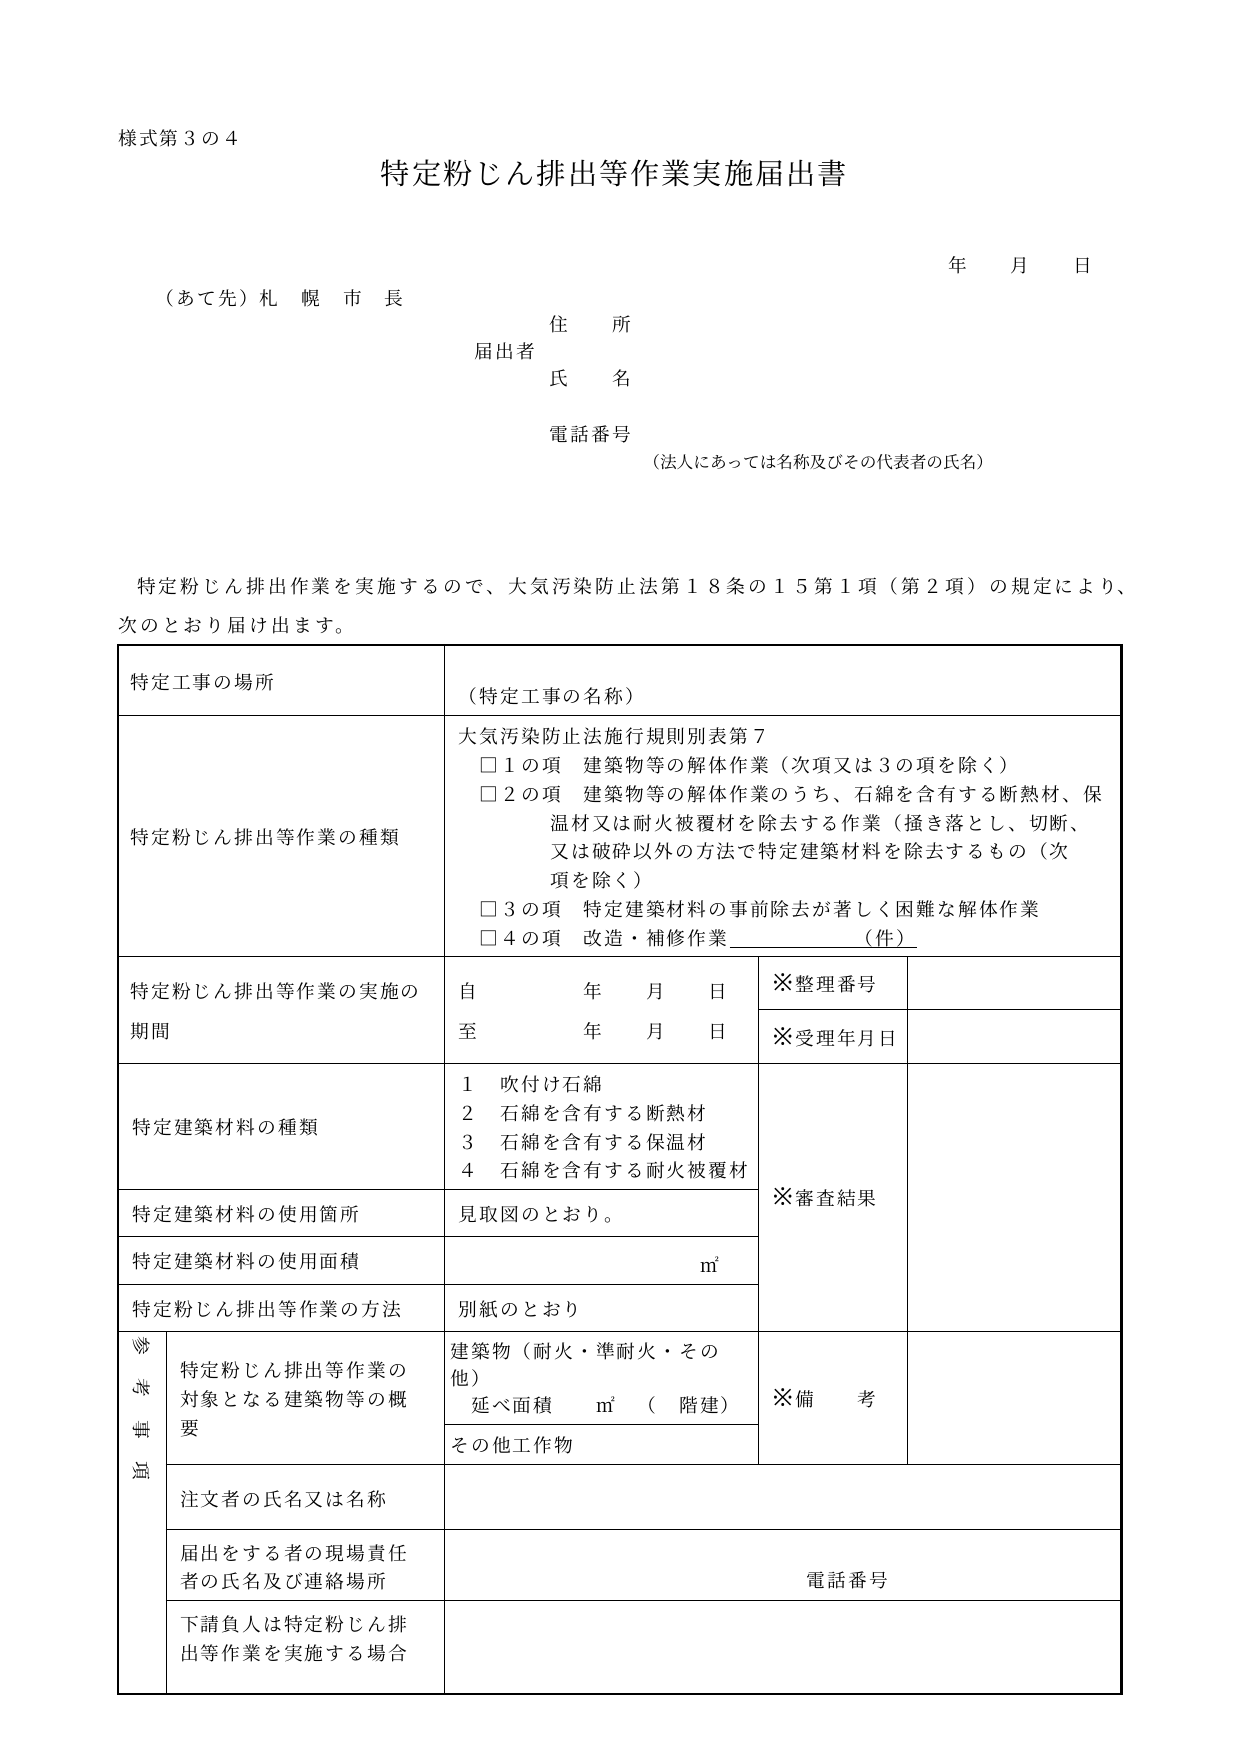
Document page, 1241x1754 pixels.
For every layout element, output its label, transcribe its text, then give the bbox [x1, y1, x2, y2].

table_cell 下請負人は特定粉じん排 出等作業を実施する場合 [167, 1601, 444, 1693]
table_cell ※整理番号 [759, 957, 907, 1009]
table_cell 特定建築材料の使用面積 [119, 1237, 444, 1284]
table_cell ㎡ [445, 1237, 758, 1284]
table_cell ※備 考 [759, 1332, 907, 1464]
text 年 月 日 [118, 250, 1122, 277]
text 届出者 [118, 337, 1122, 364]
table_cell 自 年 月 日 至 年 月 日 [445, 957, 758, 1062]
table_cell [908, 957, 1120, 1009]
table_cell 別紙のとおり [445, 1285, 758, 1331]
table_cell 届出をする者の現場責任 者の氏名及び連絡場所 [167, 1530, 444, 1600]
table_cell 大気汚染防止法施行規則別表第７ □１の項 建築物等の解体作業（次項又は３の項を除く） □２の項 建築物等の解体作業のうち、石綿を含有する断熱材、保 温材又は耐火被覆材を除去する作業（掻き落とし、切断、 又は破砕以外の方法で特定建築材料を除去するもの（次 項を除く） □３の項 特定建築材料の事前除去が著しく困難な解体作業 □４の項 改造・補修作業 （件） [445, 716, 1120, 956]
table_cell [445, 1601, 1120, 1693]
table_cell １ 吹付け石綿 ２ 石綿を含有する断熱材 ３ 石綿を含有する保温材 ４ 石綿を含有する耐火被覆材 [445, 1064, 758, 1189]
table_cell 注文者の氏名又は名称 [167, 1465, 444, 1529]
table_cell [908, 1010, 1120, 1062]
table_cell 特定粉じん排出等作業の種類 [119, 716, 444, 956]
text 特定粉じん排出等作業実施届出書 [118, 151, 1122, 193]
table_cell 建築物（耐火・準耐火・その他） 延べ面積 ㎡ （ 階建） [445, 1332, 758, 1423]
table_cell 特定粉じん排出等作業の方法 [119, 1285, 444, 1331]
text 住 所 [118, 310, 1122, 337]
table_cell [908, 1064, 1120, 1331]
table_header （特定工事の名称） [445, 646, 1120, 715]
table_cell 特定建築材料の使用箇所 [119, 1190, 444, 1236]
text 氏 名 [118, 364, 1122, 391]
table_cell 電話番号 [445, 1530, 1120, 1600]
text 様式第３の４ [118, 124, 1122, 151]
text 電話番号 [118, 420, 1122, 447]
table_cell ※受理年月日 [759, 1010, 907, 1062]
table_cell 参 考 事 項 [119, 1332, 166, 1693]
table_cell ※審査結果 [759, 1064, 907, 1331]
table_cell 特定粉じん排出等作業の実施の 期間 [119, 957, 444, 1062]
table_cell 見取図のとおり。 [445, 1190, 758, 1236]
table_cell 特定粉じん排出等作業の 対象となる建築物等の概 要 [167, 1332, 444, 1464]
table_cell [908, 1332, 1120, 1464]
text 次のとおり届け出ます。 [118, 611, 1122, 638]
text （法人にあっては名称及びその代表者の氏名） [118, 447, 1122, 474]
text （あて先）札 幌 市 長 [118, 283, 1122, 310]
table_cell その他工作物 [445, 1425, 758, 1464]
table_cell [445, 1465, 1120, 1529]
table_header 特定工事の場所 [119, 646, 444, 715]
table_cell 特定建築材料の種類 [119, 1064, 444, 1189]
text 特定粉じん排出作業を実施するので、大気汚染防止法第１８条の１５第１項（第２項）の規定により、 [118, 572, 1122, 599]
